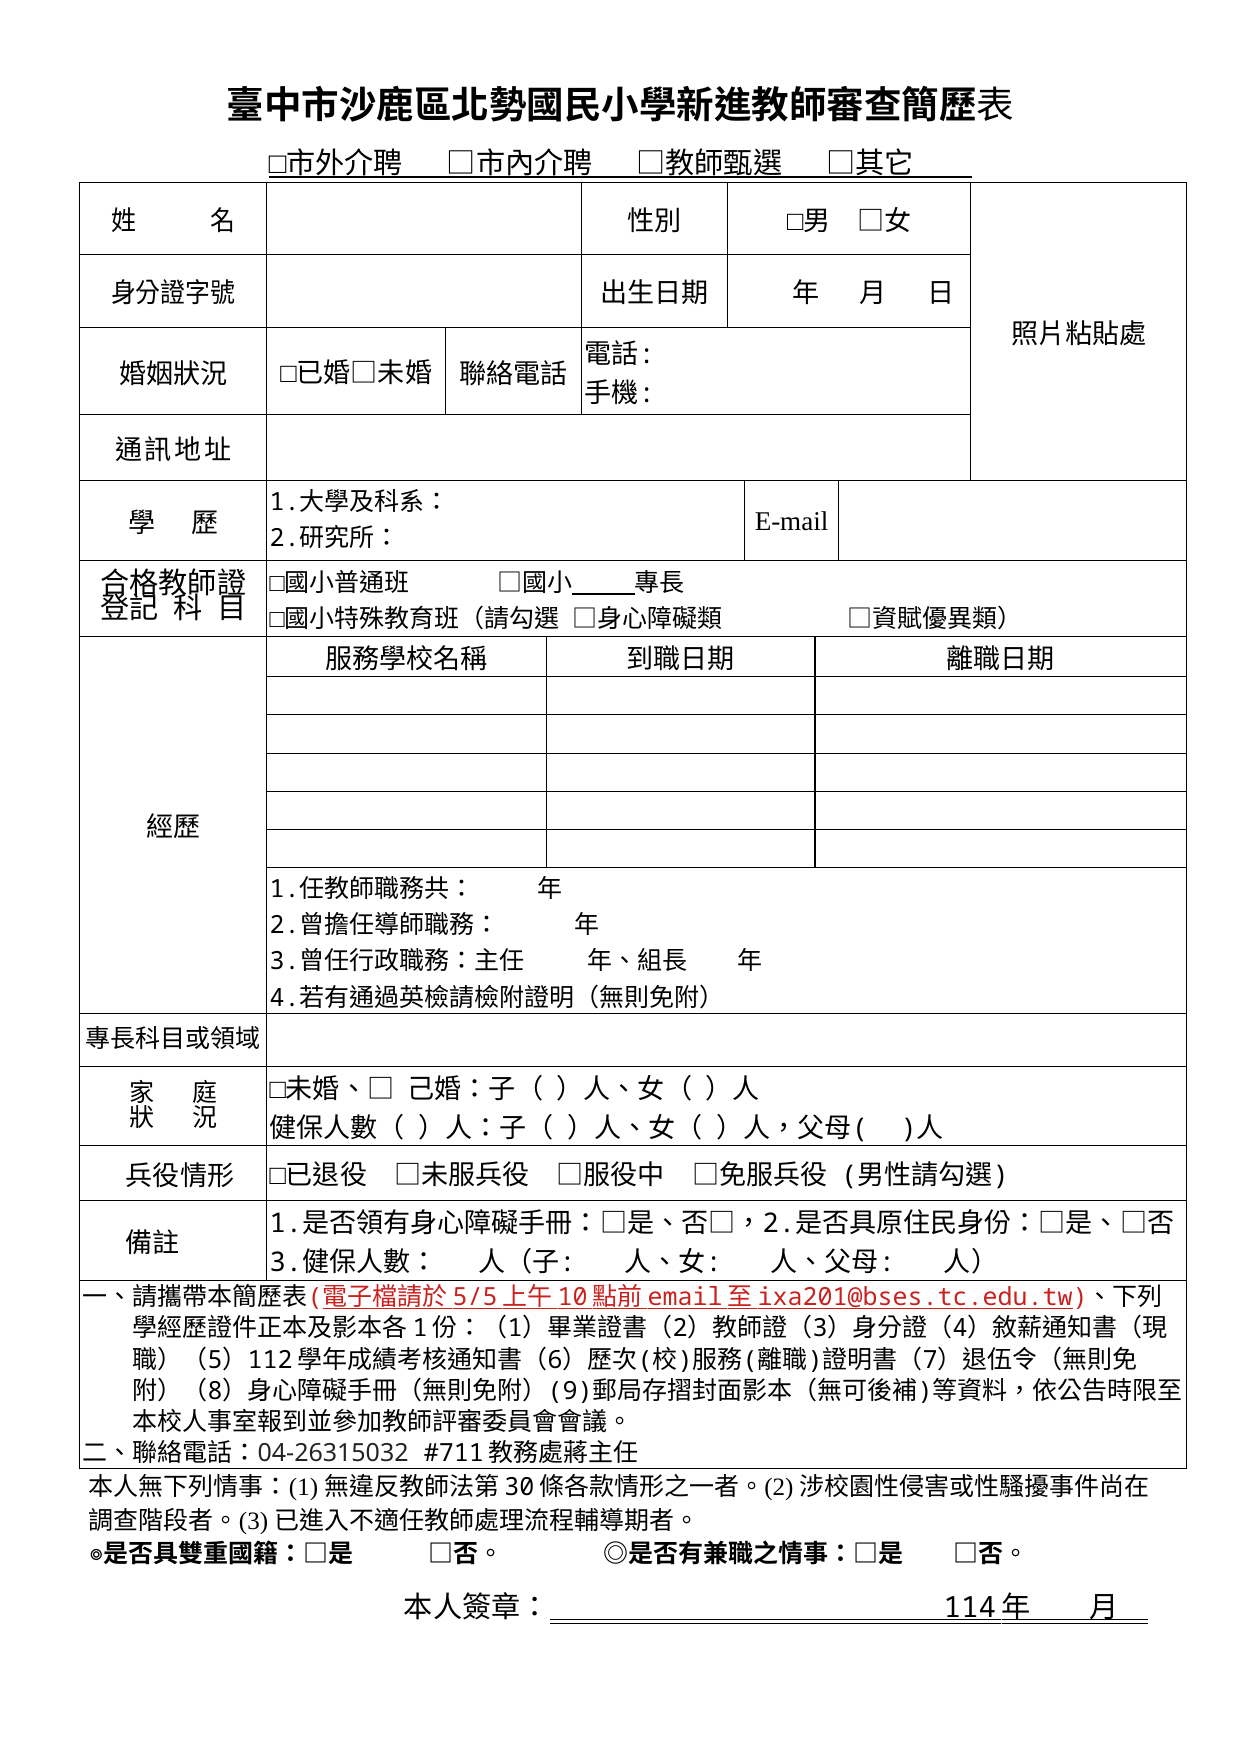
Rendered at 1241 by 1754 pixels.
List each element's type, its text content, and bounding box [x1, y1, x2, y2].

table_cell 經歷 [80, 637, 266, 1013]
table_cell [267, 1014, 1186, 1066]
table_cell 到職日期 [547, 637, 814, 676]
table_cell 通訊地址 [80, 415, 266, 480]
table_cell 專長科目或領域 [80, 1014, 266, 1066]
table_cell [547, 830, 814, 867]
table_cell 離職日期 [816, 637, 1186, 676]
table_cell E-mail [745, 481, 838, 560]
table_cell [816, 830, 1186, 867]
table_cell 合格教師證 登記 科 目 [80, 561, 266, 636]
table_cell 服務學校名稱 [267, 637, 546, 676]
text ◎是否具雙重國籍：□是 □否。 ◎是否有兼職之情事：□是 □否。 [89, 1536, 1152, 1569]
text 本人簽章： 114年 月 [89, 1584, 1152, 1625]
table_cell [267, 715, 546, 753]
table_cell 1.任教師職務共： 年 2.曾擔任導師職務： 年 3.曾任行政職務：主任 年、組長 年 4.若有通過英檢請檢附證明（無則免附） [267, 868, 1186, 1013]
table_cell [267, 677, 546, 714]
table_cell 年 月 日 [728, 255, 970, 327]
table_header 性別 [582, 183, 727, 254]
table_header [267, 183, 581, 254]
table_cell 家 庭 狀 況 [80, 1067, 266, 1145]
table_cell □已退役 □未服兵役 □服役中 □免服兵役 (男性請勾選) [267, 1146, 1186, 1200]
text 臺中市沙鹿區北勢國民小學新進教師審查簡歷表 [89, 75, 1152, 129]
table_cell 1.大學及科系： 2.研究所： [267, 481, 744, 560]
table_cell 聯絡電話 [446, 328, 581, 414]
table_cell [547, 754, 814, 791]
table_cell □國小普通班 □國小 專長 □國小特殊教育班（請勾選 □身心障礙類 □資賦優異類） [267, 561, 1186, 636]
table_cell 備註 [80, 1201, 266, 1279]
table_cell [816, 754, 1186, 791]
table_cell [816, 715, 1186, 753]
table_cell [267, 255, 581, 327]
table_cell [267, 754, 546, 791]
table_cell 學歷 [80, 481, 266, 560]
table_cell 一、請攜帶本簡歷表(電子檔請於5/5上午10點前email至ixa201@bses.tc.edu.tw)、下列學經歷證件正本及影本各1份：（1）畢業證書（2）教師證（3）身分證（4）敘薪通知書（現職）（5）112學年成績考核通知書（6）歷次(校)服務(離職)證明書（7）退伍令（無則免附）（8）身心障礙手冊（無則免附）(9)郵局存摺封面影本（無可後補)等資料，依公告時限至本校人事室報到並參加教師評審委員會會議。 二、聯絡電話：04-26315032 #711教務處蔣主任 [80, 1281, 1186, 1468]
table_header 照片粘貼處 [971, 183, 1186, 480]
table_cell [816, 792, 1186, 829]
table_cell 婚姻狀況 [80, 328, 266, 414]
table_cell [547, 677, 814, 714]
table_cell [839, 481, 1186, 560]
table_cell 兵役情形 [80, 1146, 266, 1200]
text □市外介聘 □市內介聘 □教師甄選 □其它 [89, 140, 1152, 182]
table_cell [267, 830, 546, 867]
table_cell [267, 415, 970, 480]
table_cell [547, 715, 814, 753]
table_cell 身分證字號 [80, 255, 266, 327]
table_cell 電話: 手機: [582, 328, 970, 414]
table_cell 出生日期 [582, 255, 727, 327]
table_cell □已婚□未婚 [267, 328, 445, 414]
text 本人無下列情事：(1) 無違反教師法第30條各款情形之一者。(2) 涉校園性侵害或性騷擾事件尚在調查階段者。(3) 已進入不適任教師處理流程輔導期者。 [89, 1469, 1152, 1536]
table_cell [267, 792, 546, 829]
table_cell [816, 677, 1186, 714]
table_header 姓 名 [80, 183, 266, 254]
table_header □男 □女 [728, 183, 970, 254]
table_cell 1.是否領有身心障礙手冊：□是、否□，2.是否具原住民身份：□是、□否 3.健保人數： 人（子: 人、女: 人、父母: 人） [267, 1201, 1186, 1279]
table_cell □未婚、□ 己婚：子（ ）人、女（ ）人 健保人數（ ）人：子（ ）人、女（ ）人，父母( )人 [267, 1067, 1186, 1145]
table_cell [547, 792, 814, 829]
